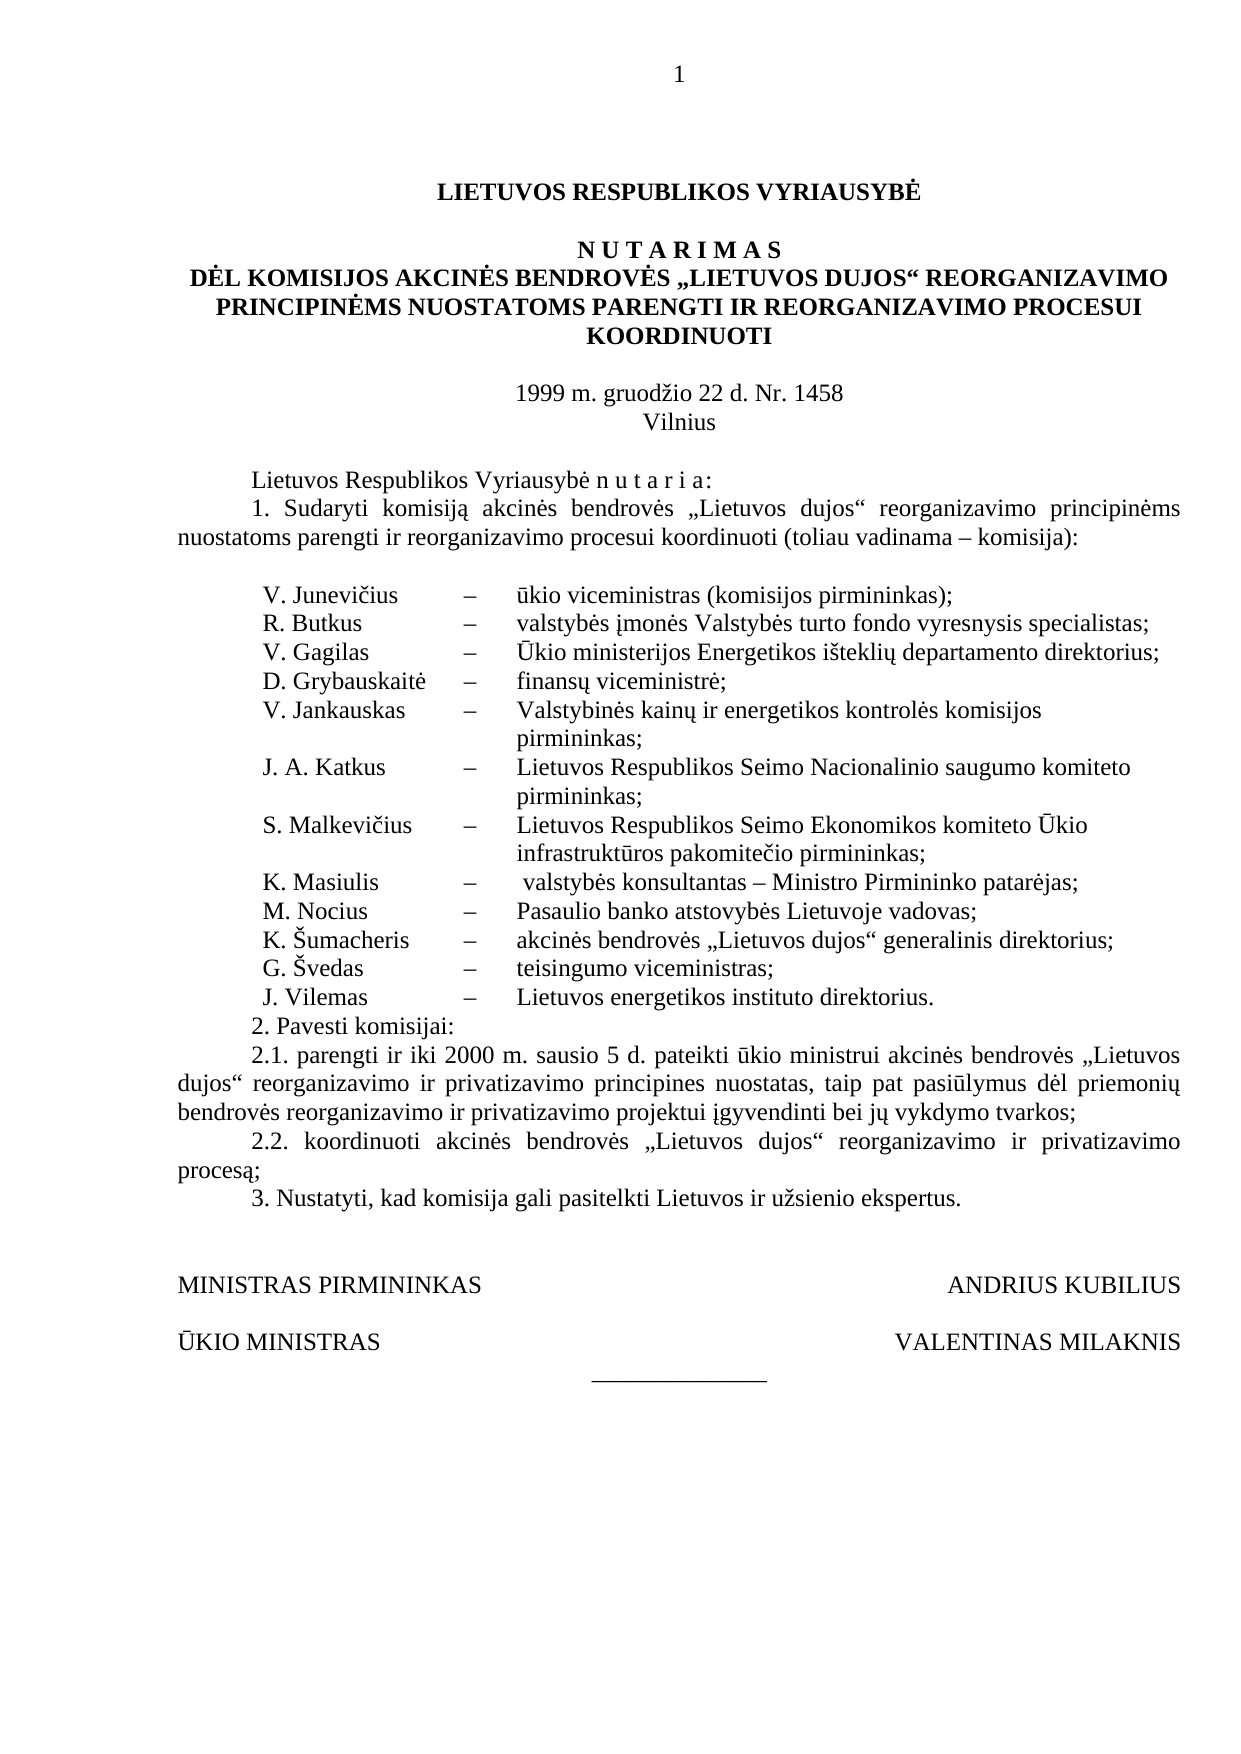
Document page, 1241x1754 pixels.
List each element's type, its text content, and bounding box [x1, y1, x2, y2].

table_cell valstybės įmonės Valstybės turto fondo vyresnysis specialistas; [505, 609, 1181, 637]
table_cell finansų viceministrė; [505, 666, 1181, 695]
table_cell – [446, 982, 505, 1011]
table_header ūkio viceministras (komisijos pirmininkas); [505, 580, 1181, 608]
table_cell Lietuvos Respublikos Seimo Ekonomikos komiteto Ūkio infrastruktūros pakomitečio pirmininkas; [505, 810, 1181, 867]
text 2.2. koordinuoti akcinės bendrovės „Lietuvos dujos“ reorganizavimo ir privatizavimo procesą; [177, 1126, 1181, 1183]
table_cell V. Gagilas [177, 637, 446, 666]
text ŪKIO MINISTRAS VALENTINAS MILAKNIS [177, 1327, 1181, 1356]
text N U T A R I M A S [177, 235, 1181, 263]
table_cell – [446, 954, 505, 982]
table_cell J. A. Katkus [177, 752, 446, 810]
table_cell – [446, 810, 505, 867]
text LIETUVOS RESPUBLIKOS VYRIAUSYBĖ [177, 177, 1181, 206]
text Lietuvos Respublikos Vyriausybė nutaria: [177, 465, 1181, 493]
table_cell V. Jankauskas [177, 695, 446, 752]
text 1999 m. gruodžio 22 d. Nr. 1458 [177, 378, 1181, 407]
table_cell Lietuvos Respublikos Seimo Nacionalinio saugumo komiteto pirmininkas; [505, 752, 1181, 810]
table_cell K. Masiulis [177, 867, 446, 896]
text 2.1. parengti ir iki 2000 m. sausio 5 d. pateikti ūkio ministrui akcinės bendrovės „Lietuvos dujos“ reorganizavimo ir privatizavimo principines nuostatas, taip pat pasiūlymus dėl priemonių bendrovės reorganizavimo ir privatizavimo projektui įgyvendinti bei jų vykdymo tvarkos; [177, 1040, 1181, 1126]
table_cell – [446, 609, 505, 637]
table_cell – [446, 896, 505, 925]
table_cell Valstybinės kainų ir energetikos kontrolės komisijos pirmininkas; [505, 695, 1181, 752]
text 1. Sudaryti komisiją akcinės bendrovės „Lietuvos dujos“ reorganizavimo principinėms nuostatoms parengti ir reorganizavimo procesui koordinuoti (toliau vadinama – komisija): [177, 493, 1181, 551]
text Vilnius [177, 407, 1181, 436]
text 2. Pavesti komisijai: [177, 1011, 1181, 1040]
table_cell – [446, 925, 505, 953]
table_cell R. Butkus [177, 609, 446, 637]
text ______________ [177, 1356, 1181, 1385]
table_cell – [446, 666, 505, 695]
table_cell J. Vilemas [177, 982, 446, 1011]
table_cell K. Šumacheris [177, 925, 446, 953]
table_cell M. Nocius [177, 896, 446, 925]
text 3. Nustatyti, kad komisija gali pasitelkti Lietuvos ir užsienio ekspertus. [177, 1183, 1181, 1212]
table_cell Pasaulio banko atstovybės Lietuvoje vadovas; [505, 896, 1181, 925]
table_header – [446, 580, 505, 608]
table_cell – [446, 867, 505, 896]
text MINISTRAS PIRMININKAS ANDRIUS KUBILIUS [177, 1270, 1181, 1298]
table_header V. Junevičius [177, 580, 446, 608]
table_cell G. Švedas [177, 954, 446, 982]
table_cell D. Grybauskaitė [177, 666, 446, 695]
table_cell akcinės bendrovės „Lietuvos dujos“ generalinis direktorius; [505, 925, 1181, 953]
table_cell – [446, 695, 505, 752]
table_cell valstybės konsultantas – Ministro Pirmininko patarėjas; [505, 867, 1181, 896]
table_cell Lietuvos energetikos instituto direktorius. [505, 982, 1181, 1011]
table_cell teisingumo viceministras; [505, 954, 1181, 982]
text DĖL KOMISIJOS AKCINĖS BENDROVĖS „LIETUVOS DUJOS“ REORGANIZAVIMO PRINCIPINĖMS NUOSTATOMS PARENGTI IR REORGANIZAVIMO PROCESUI KOORDINUOTI [177, 263, 1181, 350]
table_cell Ūkio ministerijos Energetikos išteklių departamento direktorius; [505, 637, 1181, 666]
table_cell S. Malkevičius [177, 810, 446, 867]
table_cell – [446, 752, 505, 810]
table_cell – [446, 637, 505, 666]
